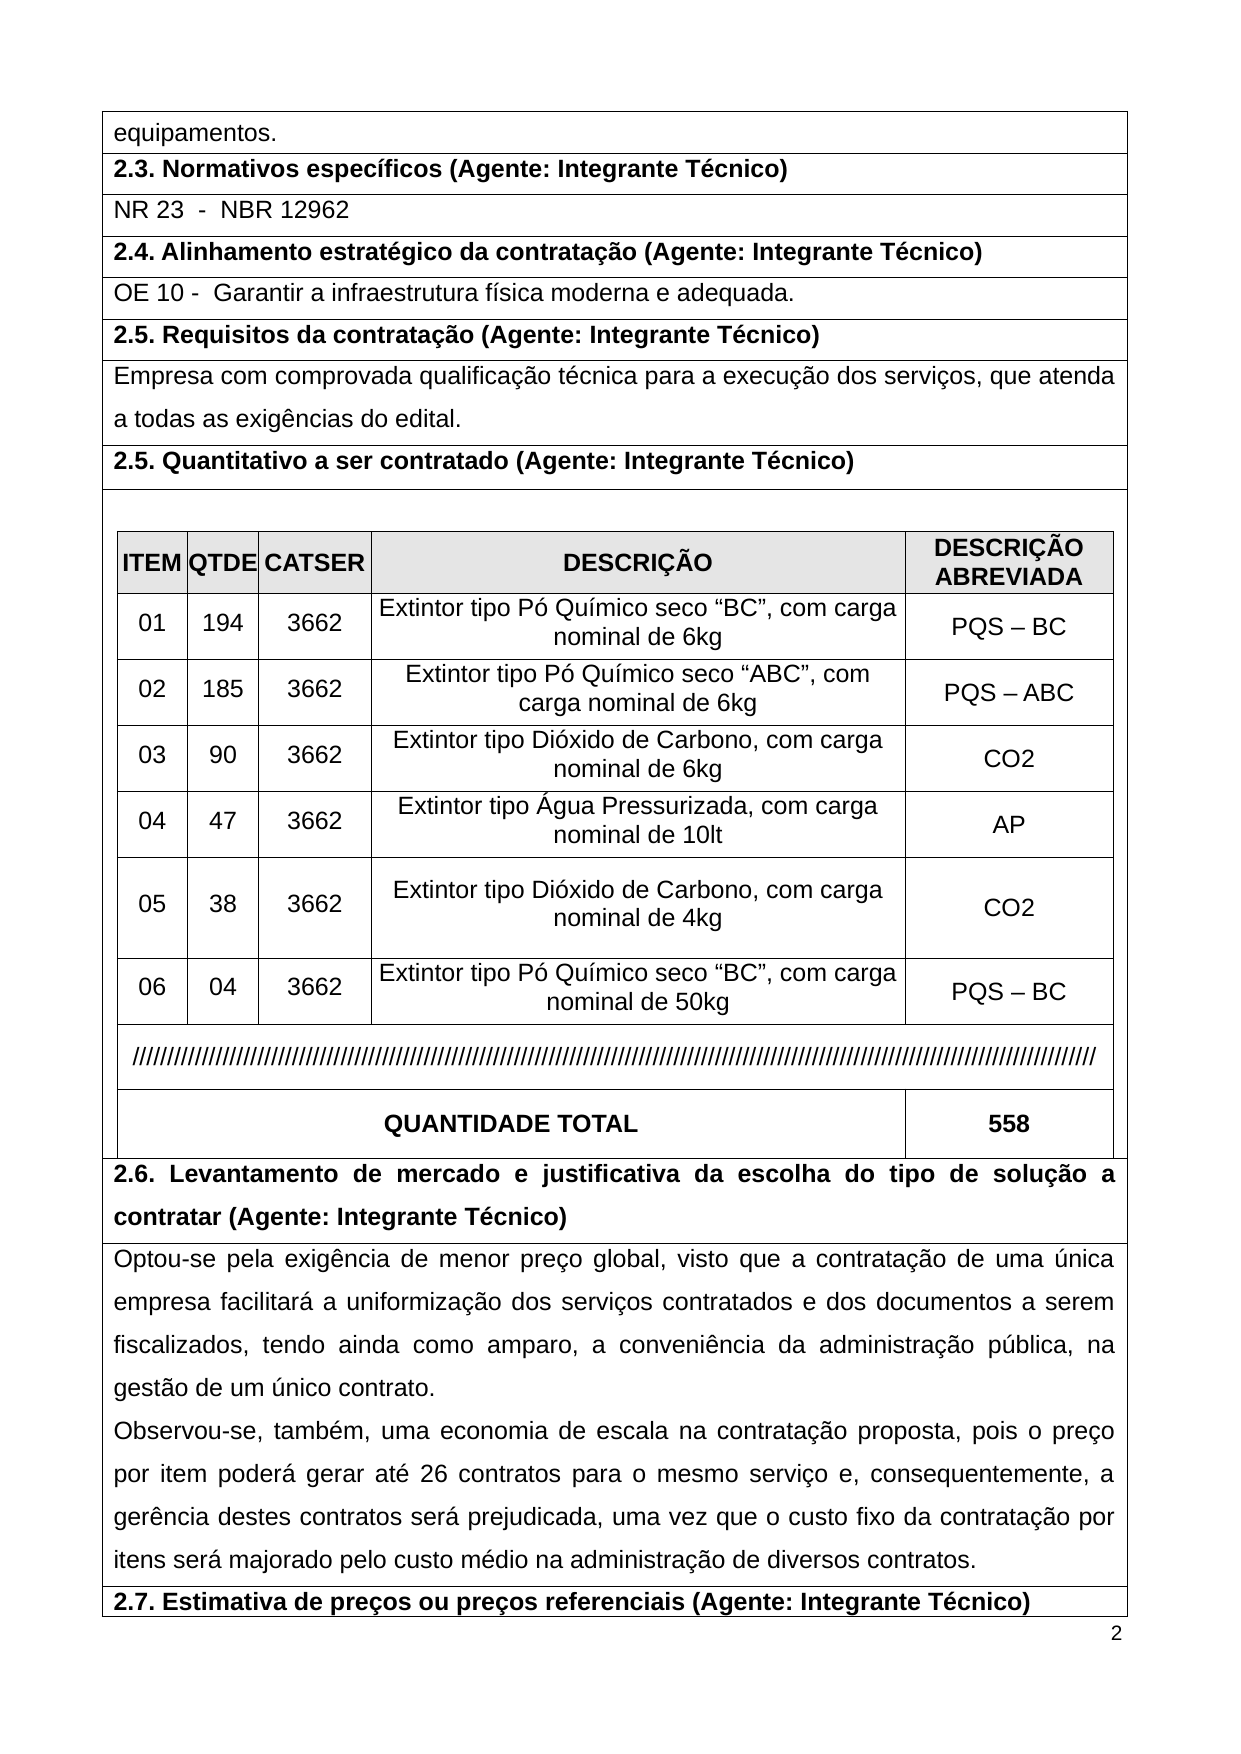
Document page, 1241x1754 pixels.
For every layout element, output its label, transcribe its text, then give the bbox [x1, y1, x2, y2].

table_cell QUANTIDADE TOTAL [118, 1090, 905, 1158]
table_cell NR 23 - NBR 12962 [103, 195, 1127, 236]
table_cell 04 [118, 792, 187, 857]
table_cell 3662 [259, 726, 371, 791]
table_cell 194 [188, 594, 258, 659]
table_cell PQS – BC [906, 594, 1113, 659]
table_cell 3662 [259, 858, 371, 958]
table_cell 2.3. Normativos específicos (Agente: Integrante Técnico) [103, 154, 1127, 194]
table_cell 558 [906, 1090, 1113, 1158]
table_cell 2.5. Requisitos da contratação (Agente: Integrante Técnico) [103, 320, 1127, 360]
table_cell Extintor tipo Dióxido de Carbono, com carga nominal de 6kg [372, 726, 905, 791]
table_cell 3662 [259, 792, 371, 857]
table_cell Extintor tipo Pó Químico seco “BC”, com carga nominal de 50kg [372, 959, 905, 1024]
table_header CATSER [259, 532, 371, 593]
table_cell 3662 [259, 660, 371, 725]
table_cell 04 [188, 959, 258, 1024]
table_cell 02 [118, 660, 187, 725]
table_cell Empresa com comprovada qualificação técnica para a execução dos serviços, que atenda a todas as exigências do edital. [103, 361, 1127, 445]
table_cell 06 [118, 959, 187, 1024]
table_cell CO2 [906, 726, 1113, 791]
table_header DESCRIÇÃO [372, 532, 905, 593]
table_cell 05 [118, 858, 187, 958]
table_cell 2.7. Estimativa de preços ou preços referenciais (Agente: Integrante Técnico) [103, 1587, 1127, 1616]
table_cell OE 10 - Garantir a infraestrutura física moderna e adequada. [103, 278, 1127, 319]
table_cell PQS – BC [906, 959, 1113, 1024]
table_header ITEM [118, 532, 187, 593]
table_cell CO2 [906, 858, 1113, 958]
table_cell [103, 490, 1127, 1158]
table_cell 3662 [259, 959, 371, 1024]
table_cell 2.6. Levantamento de mercado e justificativa da escolha do tipo de solução a contratar (Agente: Integrante Técnico) [103, 1159, 1127, 1243]
table_cell 2.5. Quantitativo a ser contratado (Agente: Integrante Técnico) [103, 446, 1127, 489]
table_cell 3662 [259, 594, 371, 659]
table_cell equipamentos. [103, 112, 1127, 152]
table_cell /////////////////////////////////////////////////////////////////////////////////////////////////////////////////////////////////////////// [118, 1025, 1113, 1088]
table_cell Extintor tipo Pó Químico seco “BC”, com carga nominal de 6kg [372, 594, 905, 659]
table_cell 47 [188, 792, 258, 857]
table_cell 01 [118, 594, 187, 659]
table_cell Extintor tipo Pó Químico seco “ABC”, com carga nominal de 6kg [372, 660, 905, 725]
table_cell PQS – ABC [906, 660, 1113, 725]
table_cell 90 [188, 726, 258, 791]
table_cell 38 [188, 858, 258, 958]
table_cell 03 [118, 726, 187, 791]
table_cell 185 [188, 660, 258, 725]
table_header DESCRIÇÃO ABREVIADA [906, 532, 1113, 593]
table_header QTDE [188, 532, 258, 593]
table_cell AP [906, 792, 1113, 857]
table_cell 2.4. Alinhamento estratégico da contratação (Agente: Integrante Técnico) [103, 237, 1127, 277]
table_cell Optou-se pela exigência de menor preço global, visto que a contratação de uma única empresa facilitará a uniformização dos serviços contratados e dos documentos a serem fiscalizados, tendo ainda como amparo, a conveniência da administração pública, na gestão de um único contrato. Observou-se, também, uma economia de escala na contratação proposta, pois o preço por item poderá gerar até 26 contratos para o mesmo serviço e, consequentemente, a gerência destes contratos será prejudicada, uma vez que o custo fixo da contratação por itens será majorado pelo custo médio na administração de diversos contratos. [103, 1244, 1127, 1586]
table_cell Extintor tipo Dióxido de Carbono, com carga nominal de 4kg [372, 858, 905, 958]
table_cell Extintor tipo Água Pressurizada, com carga nominal de 10lt [372, 792, 905, 857]
